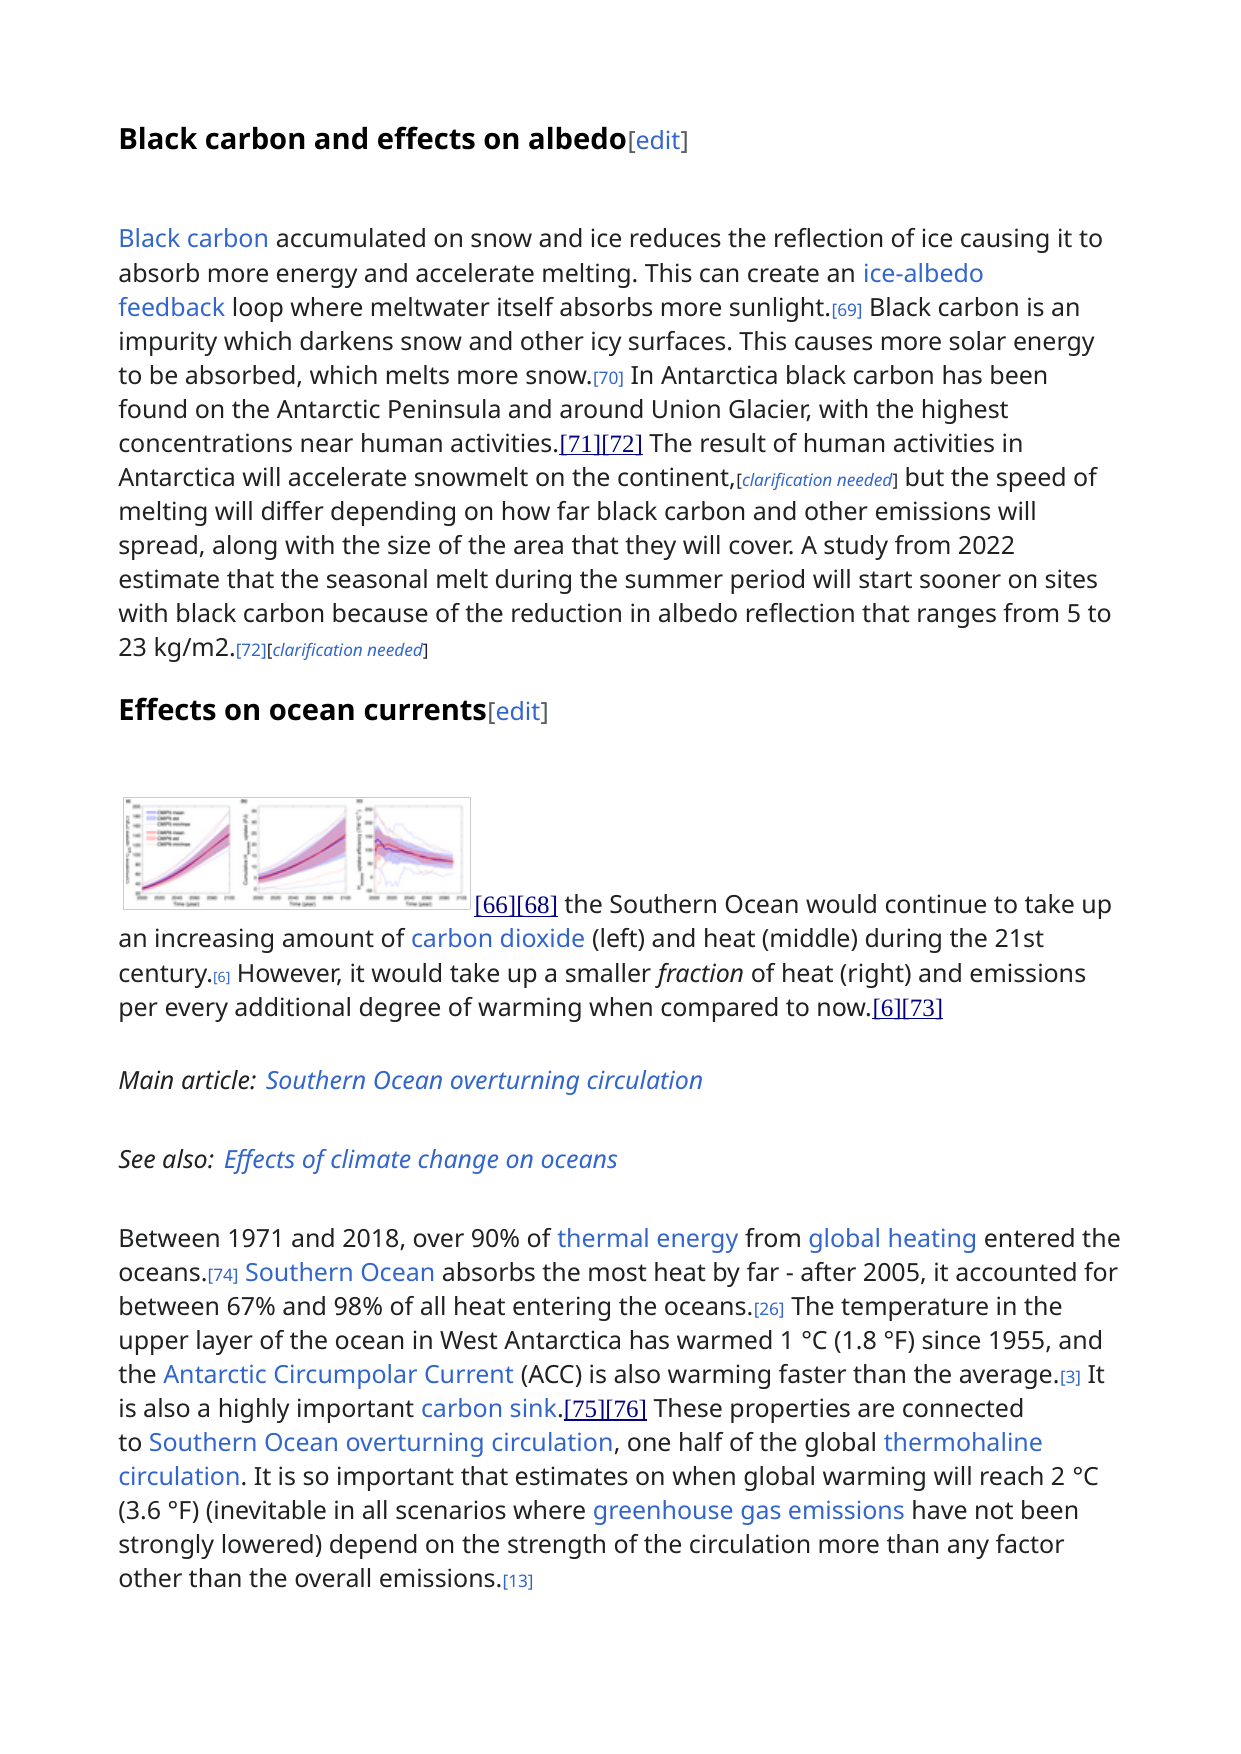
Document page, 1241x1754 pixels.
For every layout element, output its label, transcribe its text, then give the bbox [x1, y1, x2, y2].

text Black carbon accumulated on snow and ice reduces the reflection of ice causing it to absorb more energy and accelerate melting. This can create an ice-albedo feedback loop where meltwater itself absorbs more sunlight.[69] Black carbon is an impurity which darkens snow and other icy surfaces. This causes more solar energy to be absorbed, which melts more snow.[70] In Antarctica black carbon has been found on the Antarctic Peninsula and around Union Glacier, with the highest concentrations near human activities.[71][72] The result of human activities in Antarctica will accelerate snowmelt on the continent,[clarification needed] but the speed of melting will differ depending on how far black carbon and other emissions will spread, along with the size of the area that they will cover. A study from 2022 estimate that the seasonal melt during the summer period will start sooner on sites with black carbon because of the reduction in albedo reflection that ranges from 5 to 23 kg/m2.[72][clarification needed] [118, 221, 1122, 664]
text Main article: Southern Ocean overturning circulation [118, 1063, 1122, 1097]
text Between 1971 and 2018, over 90% of thermal energy from global heating entered the oceans.[74] Southern Ocean absorbs the most heat by far - after 2005, it accounted for between 67% and 98% of all heat entering the oceans.[26] The temperature in the upper layer of the ocean in West Antarctica has warmed 1 °C (1.8 °F) since 1955, and the Antarctic Circumpolar Current (ACC) is also warming faster than the average.[3] It is also a highly important carbon sink.[75][76] These properties are connected to Southern Ocean overturning circulation, one half of the global thermohaline circulation. It is so important that estimates on when global warming will reach 2 °C (3.6 °F) (inevitable in all scenarios where greenhouse gas emissions have not been strongly lowered) depend on the strength of the circulation more than any factor other than the overall emissions.[13] [118, 1220, 1122, 1595]
text [66][68] the Southern Ocean would continue to take up an increasing amount of carbon dioxide (left) and heat (middle) during the 21st century.[6] However, it would take up a smaller fraction of heat (right) and emissions per every additional degree of warming when compared to now.[6][73] [118, 792, 1122, 1023]
text See also: Effects of climate change on oceans [118, 1142, 1122, 1176]
subtitle Black carbon and effects on albedo[edit] [118, 118, 1122, 158]
picture [125, 799, 467, 907]
subtitle Effects on ocean currents[edit] [118, 689, 1122, 729]
